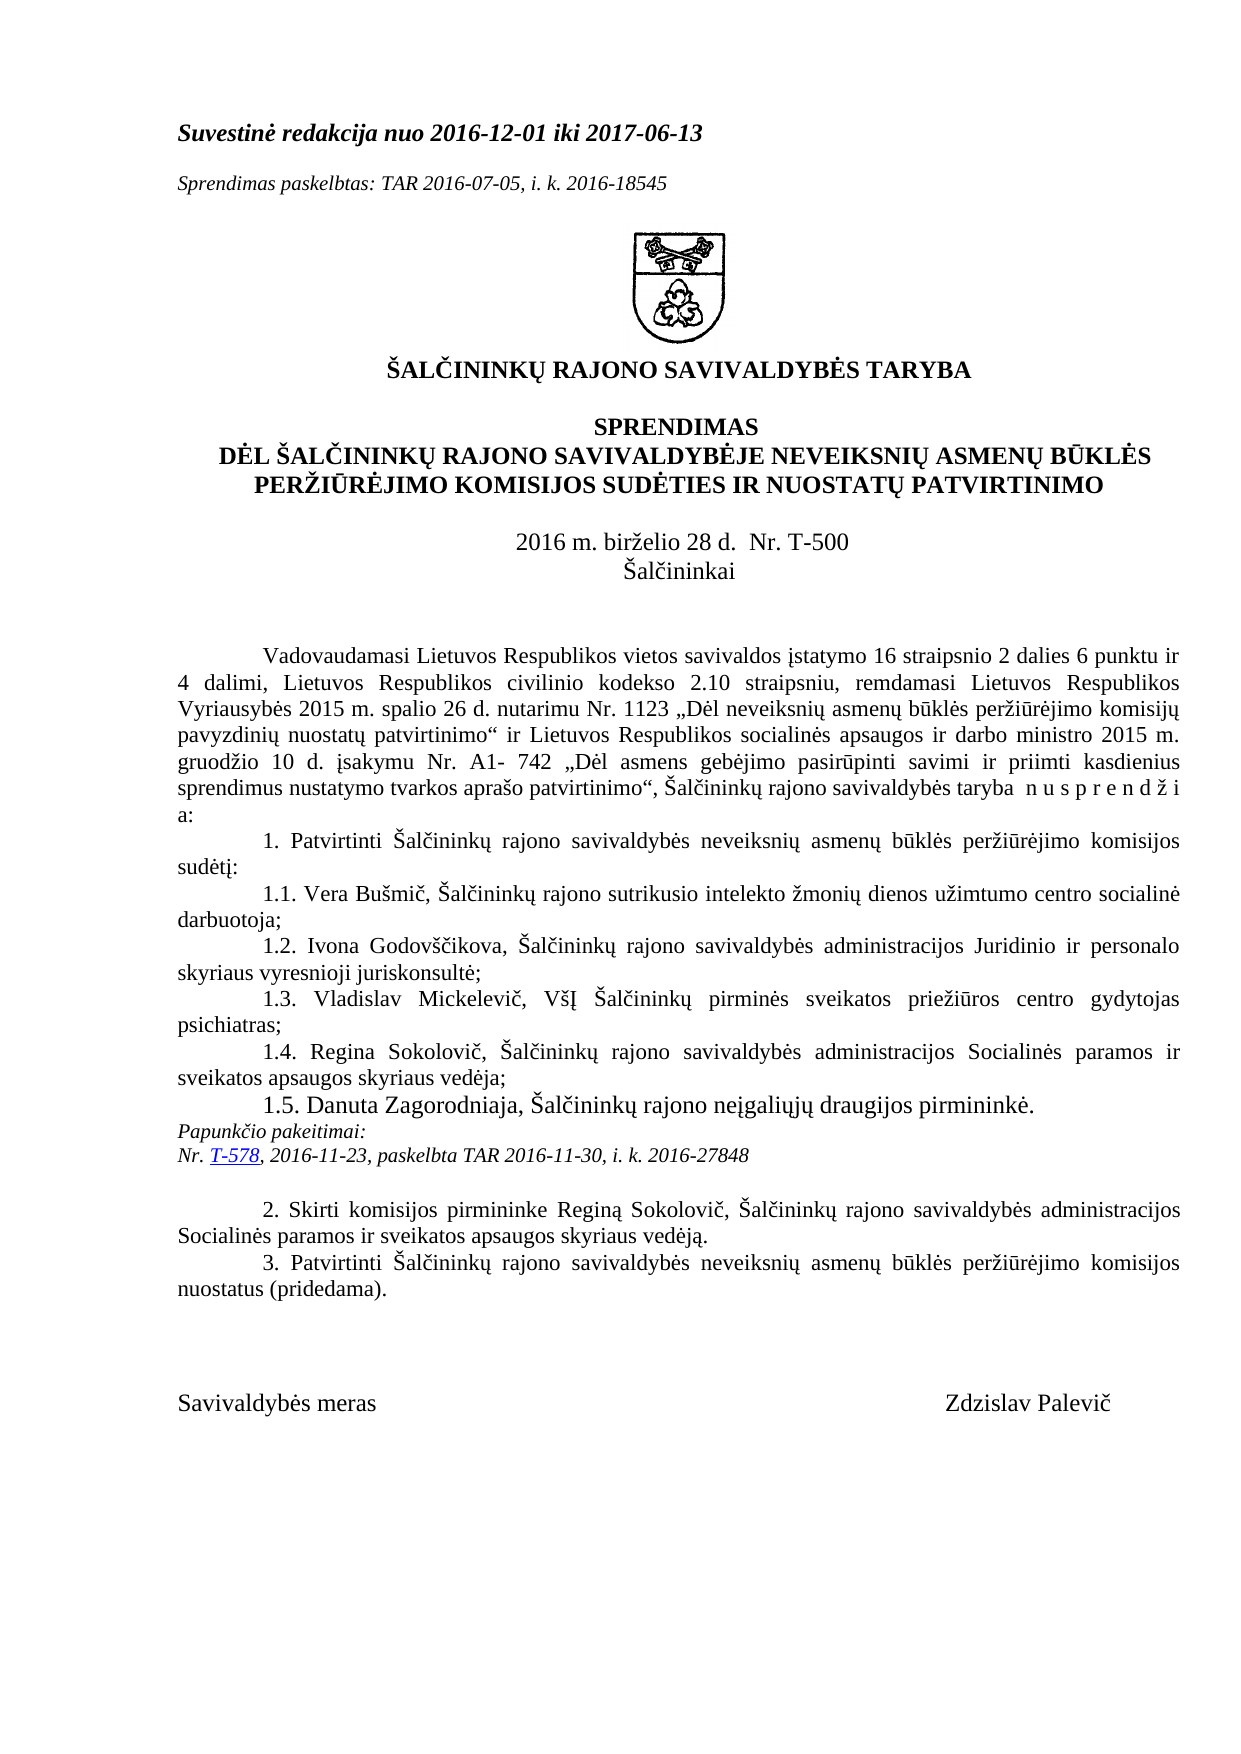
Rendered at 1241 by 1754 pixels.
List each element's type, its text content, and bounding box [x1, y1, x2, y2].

text 1. Patvirtinti Šalčininkų rajono savivaldybės neveiksnių asmenų būklės peržiūrėjimo komisijos sudėtį: [177, 827, 1181, 880]
text Nr. T-578, 2016-11-23, paskelbta TAR 2016-11-30, i. k. 2016-27848 [177, 1143, 1181, 1167]
text Vadovaudamasi Lietuvos Respublikos vietos savivaldos įstatymo 16 straipsnio 2 dalies 6 punktu ir 4 dalimi, Lietuvos Respublikos civilinio kodekso 2.10 straipsniu, remdamasi Lietuvos Respublikos Vyriausybės 2015 m. spalio 26 d. nutarimu Nr. 1123 „Dėl neveiksnių asmenų būklės peržiūrėjimo komisijų pavyzdinių nuostatų patvirtinimo“ ir Lietuvos Respublikos socialinės apsaugos ir darbo ministro 2015 m. gruodžio 10 d. įsakymu Nr. A1- 742 „Dėl asmens gebėjimo pasirūpinti savimi ir priimti kasdienius sprendimus nustatymo tvarkos aprašo patvirtinimo“, Šalčininkų rajono savivaldybės taryba n u s p r e n d ž i a: [177, 642, 1181, 827]
text 3. Patvirtinti Šalčininkų rajono savivaldybės neveiksnių asmenų būklės peržiūrėjimo komisijos nuostatus (pridedama). [177, 1249, 1181, 1302]
text 2016 m. birželio 28 d. Nr. T-500 [177, 527, 1181, 556]
text 1.3. Vladislav Mickelevič, VšĮ Šalčininkų pirminės sveikatos priežiūros centro gydytojas psichiatras; [177, 985, 1181, 1038]
text 1.1. Vera Bušmič, Šalčininkų rajono sutrikusio intelekto žmonių dienos užimtumo centro socialinė darbuotoja; [177, 880, 1181, 932]
text Suvestinė redakcija nuo 2016-12-01 iki 2017-06-13 [177, 118, 1181, 147]
text Sprendimas paskelbtas: TAR 2016-07-05, i. k. 2016-18545 [177, 171, 1181, 195]
text Papunkčio pakeitimai: [177, 1119, 1181, 1143]
text 2. Skirti komisijos pirmininke Reginą Sokolovič, Šalčininkų rajono savivaldybės administracijos Socialinės paramos ir sveikatos apsaugos skyriaus vedėją. [177, 1196, 1181, 1249]
text Šalčininkai [177, 556, 1181, 585]
text SPRENDIMAS [177, 412, 1181, 441]
text 1.5. Danuta Zagorodniaja, Šalčininkų rajono neįgaliųjų draugijos pirmininkė. [177, 1091, 1181, 1119]
text Savivaldybės meras Zdzislav Palevič [177, 1388, 1181, 1417]
text 1.2. Ivona Godovščikova, Šalčininkų rajono savivaldybės administracijos Juridinio ir personalo skyriaus vyresnioji juriskonsultė; [177, 932, 1181, 985]
text ŠALČININKŲ RAJONO SAVIVALDYBĖS TARYBA [177, 355, 1181, 384]
text DĖL ŠALČININKŲ RAJONO SAVIVALDYBĖJE NEVEIKSNIŲ ASMENŲ BŪKLĖS PERŽIŪRĖJIMO KOMISIJOS SUDĖTIES IR NUOSTATŲ PATVIRTINIMO [177, 441, 1181, 499]
text 1.4. Regina Sokolovič, Šalčininkų rajono savivaldybės administracijos Socialinės paramos ir sveikatos apsaugos skyriaus vedėja; [177, 1038, 1181, 1091]
